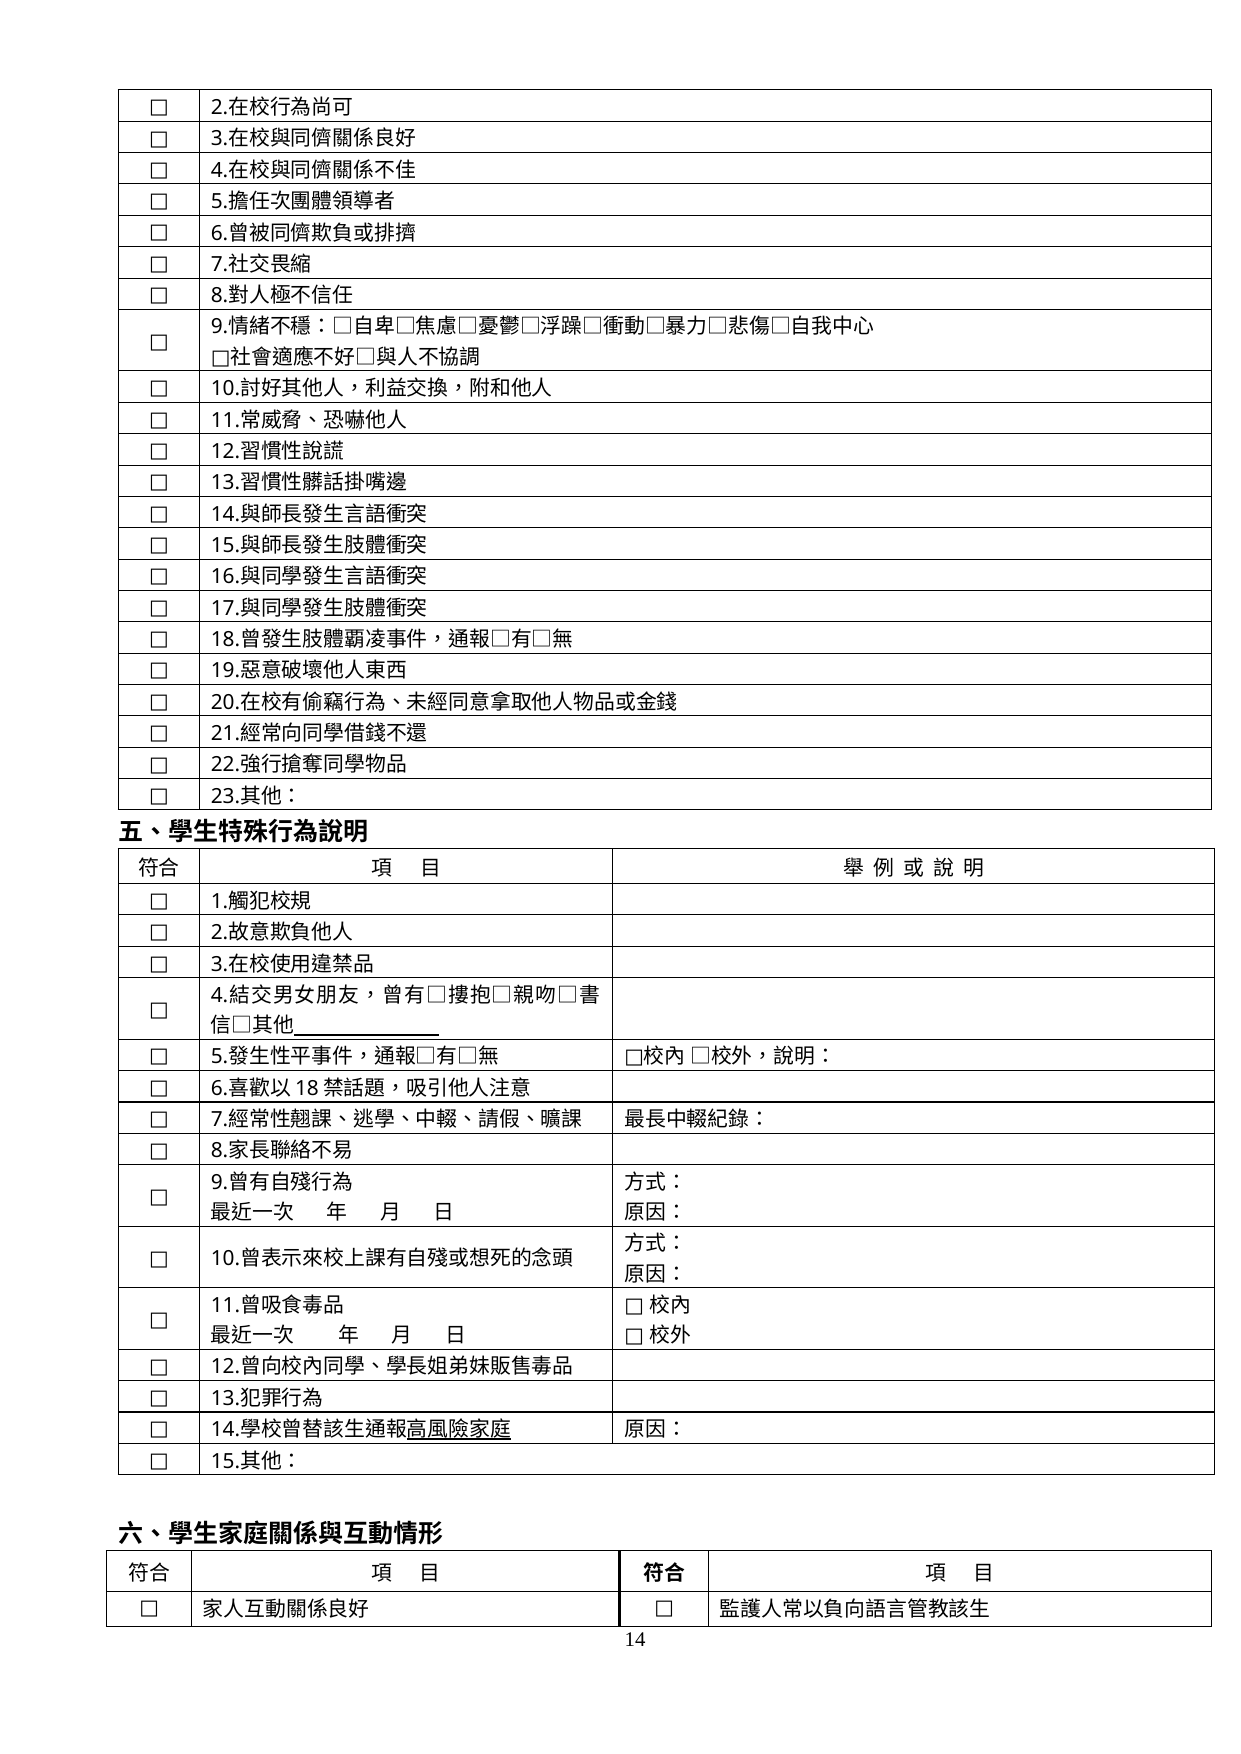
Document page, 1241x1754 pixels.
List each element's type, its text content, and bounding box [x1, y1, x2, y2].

table_cell 8.對人極不信任 [200, 279, 1211, 309]
table_cell □ [119, 1381, 199, 1411]
table_cell 3.在校與同儕關係良好 [200, 122, 1211, 152]
table_cell [613, 1071, 1214, 1101]
table_cell 方式： 原因： [613, 1227, 1214, 1287]
table_cell 4.在校與同儕關係不佳 [200, 153, 1211, 183]
table_cell 9.曾有自殘行為 最近一次 年 月 日 [200, 1165, 612, 1226]
table_cell 23.其他： [200, 779, 1211, 809]
table_header 項 目 [200, 849, 612, 883]
table_cell □ [119, 528, 199, 558]
table_cell 9.情緒不穩：□自卑□焦慮□憂鬱□浮躁□衝動□暴力□悲傷□自我中心 □社會適應不好□與人不協調 [200, 310, 1211, 370]
table_cell 12.習慣性說謊 [200, 434, 1211, 464]
table_cell 監護人常以負向語言管教該生 [709, 1592, 1211, 1626]
table_cell 18.曾發生肢體覇凌事件，通報□有□無 [200, 622, 1211, 653]
table_cell □ [119, 216, 199, 246]
table_cell 16.與同學發生言語衝突 [200, 560, 1211, 590]
table_cell 方式： 原因： [613, 1165, 1214, 1226]
table_cell 21.經常向同學借錢不還 [200, 716, 1211, 747]
table_cell □校內 □校外，說明： [613, 1040, 1214, 1070]
text 六、學生家庭關係與互動情形 [118, 1513, 1152, 1550]
table_cell □ [119, 497, 199, 527]
table_cell 19.惡意破壞他人東西 [200, 654, 1211, 684]
table_cell 6.喜歡以18禁話題，吸引他人注意 [200, 1071, 612, 1101]
table_cell □ [119, 247, 199, 277]
table_cell 5.發生性平事件，通報□有□無 [200, 1040, 612, 1070]
table_cell □ [119, 622, 199, 653]
table_cell 最長中輟紀錄： [613, 1103, 1214, 1133]
table_cell [613, 978, 1214, 1039]
table_cell □ [119, 279, 199, 309]
table_cell □ [119, 434, 199, 464]
table_cell 22.強行搶奪同學物品 [200, 748, 1211, 778]
table_cell □ [119, 1071, 199, 1101]
table_cell 10.曾表示來校上課有自殘或想死的念頭 [200, 1227, 612, 1287]
table_cell □ [119, 1227, 199, 1287]
table_cell □ [119, 779, 199, 809]
table_cell □ [119, 1288, 199, 1349]
table_cell 家人互動關係良好 [192, 1592, 618, 1626]
table_cell 10.討好其他人，利益交換，附和他人 [200, 371, 1211, 402]
table_cell 13.習慣性髒話掛嘴邊 [200, 466, 1211, 496]
table_cell □ [119, 153, 199, 183]
table_cell [613, 1381, 1214, 1411]
table_cell 20.在校有偷竊行為、未經同意拿取他人物品或金錢 [200, 685, 1211, 715]
table_cell □ [621, 1592, 708, 1626]
table_header 符合 [119, 849, 199, 883]
table_cell □ [119, 1350, 199, 1380]
table_cell 14.與師長發生言語衝突 [200, 497, 1211, 527]
table_cell □ [119, 591, 199, 621]
table_cell □ [119, 1413, 199, 1443]
table_cell □ [119, 884, 199, 914]
table_cell □ [119, 184, 199, 215]
table_cell 7.社交畏縮 [200, 247, 1211, 277]
table_header 項 目 [192, 1551, 618, 1591]
table_header 符合 [107, 1551, 191, 1591]
table_cell □ [119, 947, 199, 977]
table_cell 原因： [613, 1413, 1214, 1443]
table_cell 14.學校曾替該生通報高風險家庭 [200, 1413, 612, 1443]
table_cell □ [107, 1592, 191, 1626]
table_cell 8.家長聯絡不易 [200, 1134, 612, 1164]
table_cell □ [119, 654, 199, 684]
table_cell 4.結交男女朋友，曾有□摟抱□親吻□書信□其他 [200, 978, 612, 1039]
table_cell □ [119, 560, 199, 590]
table_cell □ [119, 1134, 199, 1164]
table_cell □ [119, 1103, 199, 1133]
table_cell [613, 1134, 1214, 1164]
table_cell □ [119, 978, 199, 1039]
text 五、學生特殊行為說明 [118, 810, 1152, 848]
table_cell □ [119, 1040, 199, 1070]
table_cell 5.擔任次團體領導者 [200, 184, 1211, 215]
table_cell □ 校內 □ 校外 [613, 1288, 1214, 1349]
table_cell [613, 915, 1214, 946]
table_cell [613, 1350, 1214, 1380]
table_cell □ [119, 1444, 199, 1474]
table_cell □ [119, 122, 199, 152]
table_cell 7.經常性翹課、逃學、中輟、請假、曠課 [200, 1103, 612, 1133]
table_cell 11.曾吸食毒品 最近一次 年 月 日 [200, 1288, 612, 1349]
table_cell □ [119, 403, 199, 433]
table_cell [613, 947, 1214, 977]
table_cell 15.其他： [200, 1444, 1214, 1474]
table_cell □ [119, 466, 199, 496]
table_cell □ [119, 90, 199, 121]
table_cell □ [119, 1165, 199, 1226]
table_cell 2.在校行為尚可 [200, 90, 1211, 121]
table_cell 11.常威脅、恐嚇他人 [200, 403, 1211, 433]
table_cell □ [119, 685, 199, 715]
table_header 舉 例 或 說 明 [613, 849, 1214, 883]
table_cell 6.曾被同儕欺負或排擠 [200, 216, 1211, 246]
table_cell □ [119, 371, 199, 402]
table_header 項 目 [709, 1551, 1211, 1591]
table_cell □ [119, 310, 199, 370]
table_cell □ [119, 915, 199, 946]
table_cell □ [119, 748, 199, 778]
table_cell [613, 884, 1214, 914]
table_cell □ [119, 716, 199, 747]
table_cell 2.故意欺負他人 [200, 915, 612, 946]
table_cell 12.曾向校內同學、學長姐弟妹販售毒品 [200, 1350, 612, 1380]
table_cell 15.與師長發生肢體衝突 [200, 528, 1211, 558]
table_cell 13.犯罪行為 [200, 1381, 612, 1411]
table_cell 3.在校使用違禁品 [200, 947, 612, 977]
table_header 符合 [621, 1551, 708, 1591]
table_cell 1.觸犯校規 [200, 884, 612, 914]
table_cell 17.與同學發生肢體衝突 [200, 591, 1211, 621]
